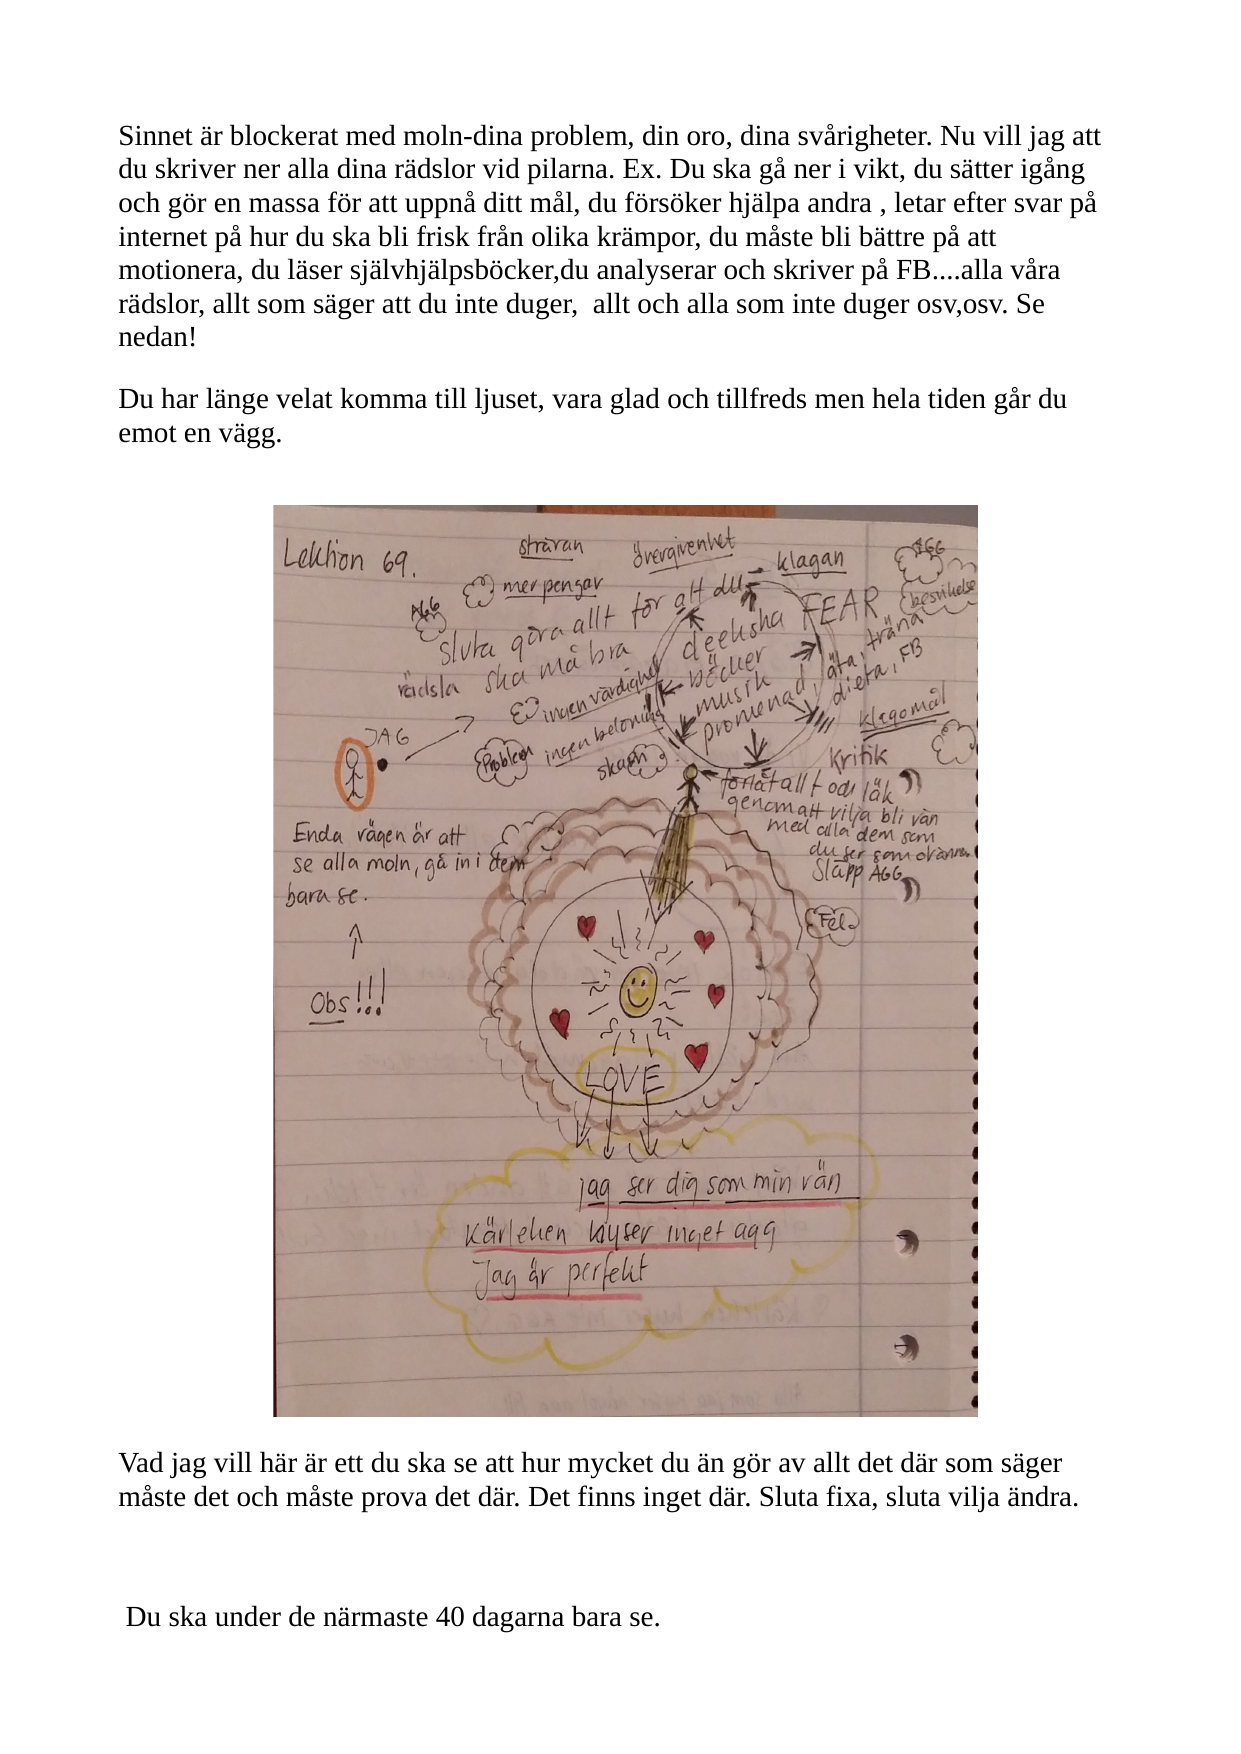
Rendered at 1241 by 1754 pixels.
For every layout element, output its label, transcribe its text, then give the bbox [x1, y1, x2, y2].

text Du har länge velat komma till ljuset, vara glad och tillfreds men hela tiden går du emot en vägg. [118, 382, 1122, 449]
text Sinnet är blockerat med moln-dina problem, din oro, dina svårigheter. Nu vill jag att du skriver ner alla dina rädslor vid pilarna. Ex. Du ska gå ner i vikt, du sätter igång och gör en massa för att uppnå ditt mål, du försöker hjälpa andra , letar efter svar på internet på hur du ska bli frisk från olika krämpor, du måste bli bättre på att motionera, du läser självhjälpsböcker,du analyserar och skriver på FB....alla våra rädslor, allt som säger att du inte duger, allt och alla som inte duger osv,osv. Se nedan! [118, 118, 1122, 353]
text Du ska under de närmaste 40 dagarna bara se. [118, 1599, 1122, 1632]
picture [273, 505, 978, 1417]
text Vad jag vill här är ett du ska se att hur mycket du än gör av allt det där som säger måste det och måste prova det där. Det finns inget där. Sluta fixa, sluta vilja ändra. [118, 1445, 1122, 1512]
